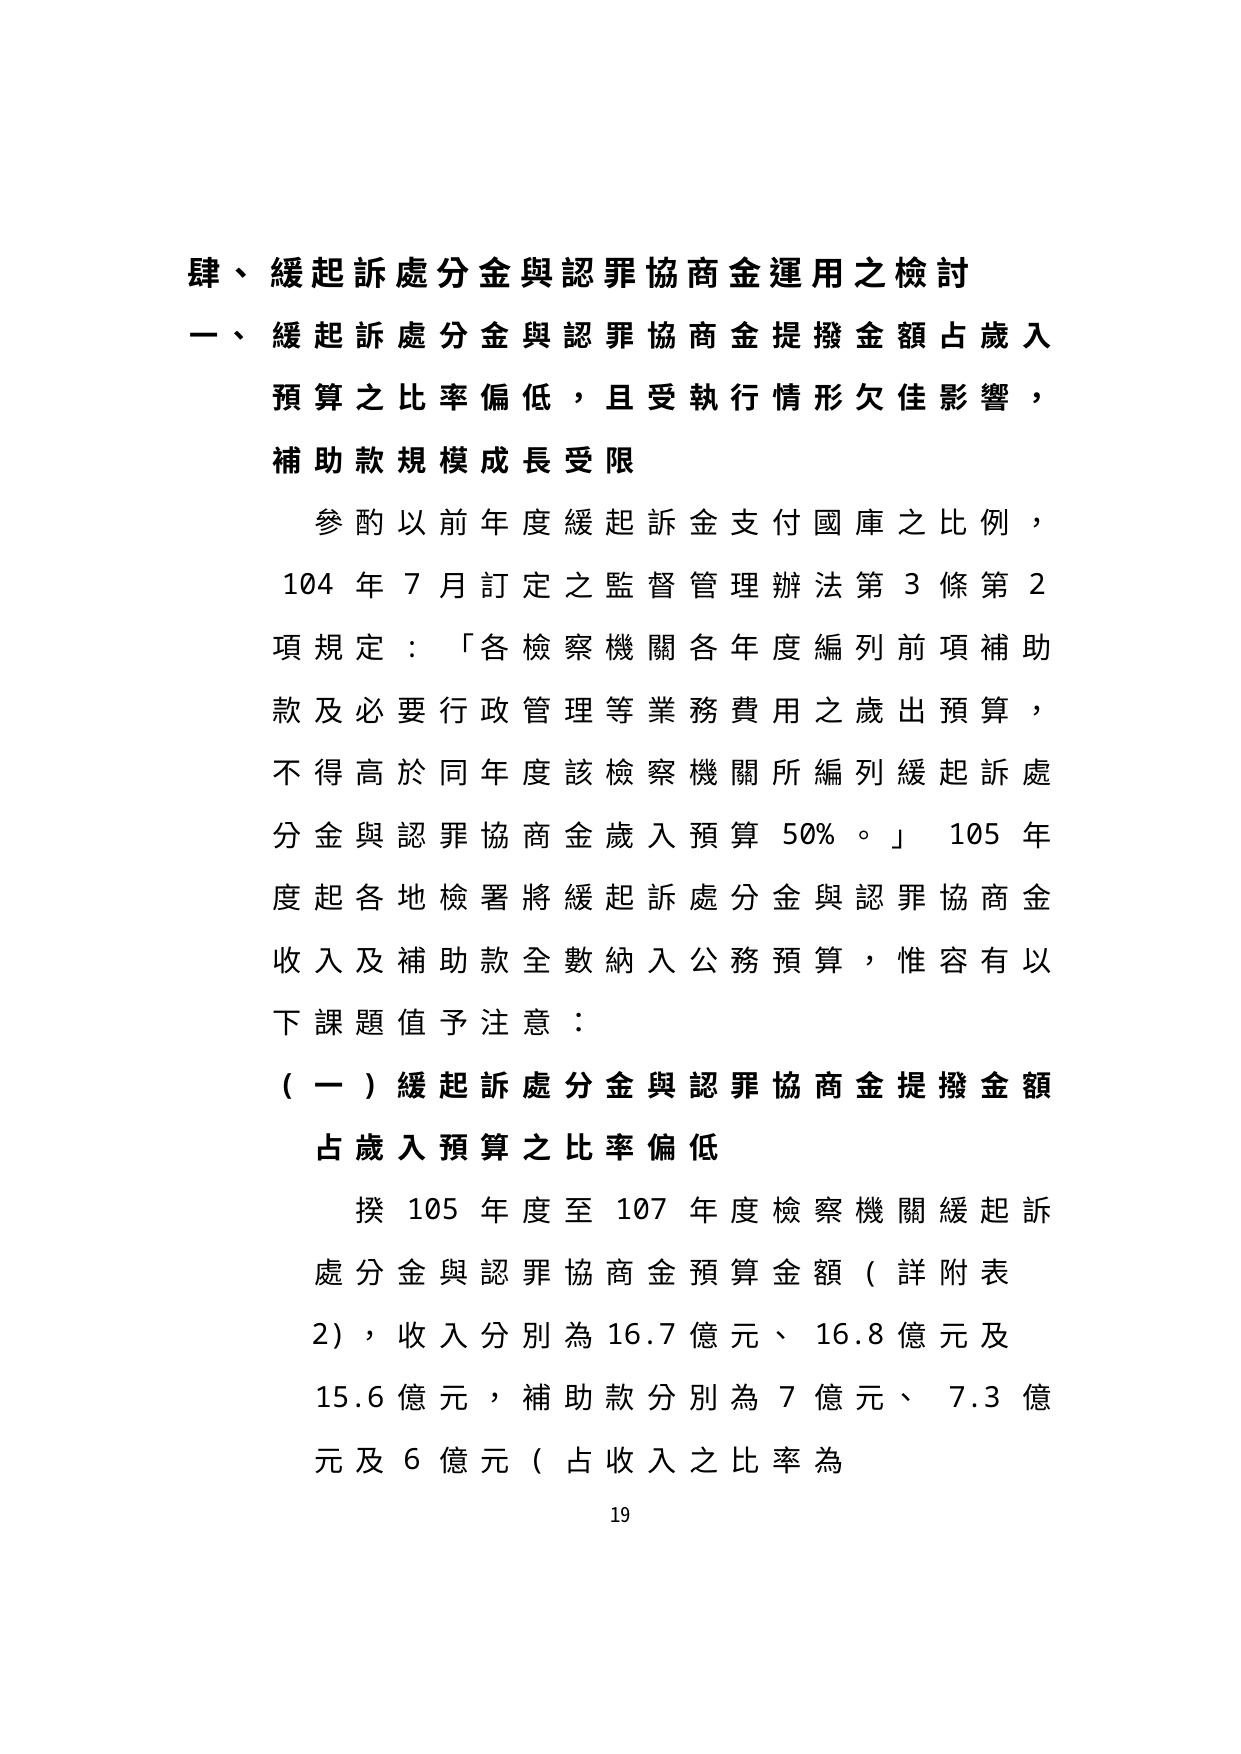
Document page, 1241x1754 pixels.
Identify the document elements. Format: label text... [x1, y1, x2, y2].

text 肆、緩起訴處分金與認罪協商金運用之檢討 [183, 229, 1028, 292]
text (一)緩起訴處分金與認罪協商金提撥金額占歲入預算之比率偏低 [242, 1042, 1058, 1167]
text 參酌以前年度緩起訴金支付國庫之比例，104年7月訂定之監督管理辦法第3條第2項規定:「各檢察機關各年度編列前項補助款及必要行政管理等業務費用之歲出預算，不得高於同年度該檢察機關所編列緩起訴處分金與認罪協商金歲入預算50%。」105年度起各地檢署將緩起訴處分金與認罪協商金收入及補助款全數納入公務預算，惟容有以下課題值予注意： [242, 479, 1058, 1042]
text 揆105年度至107年度檢察機關緩起訴處分金與認罪協商金預算金額(詳附表2)，收入分別為16.7億元、16.8億元及15.6億元，補助款分別為7億元、7.3億元及6億元(占收入之比率為41.89%、43.36%及38.63%)，行政管理費皆為1,000餘萬元(約占收入之1%)；據此，補助款及行政管理費合計金額占歲入預算之比率分別為42.89%、44.33%及39.61%，尚符合不高於緩起訴處分金與認罪協商金歲入預算50%之規定，惟低於法定上限之9成，107年度提撥比率甚未及法定上限之8成。 [271, 1167, 1058, 1479]
text 一、緩起訴處分金與認罪協商金提撥金額占歲入預算之比率偏低，且受執行情形欠佳影響，補助款規模成長受限 [183, 292, 1058, 479]
